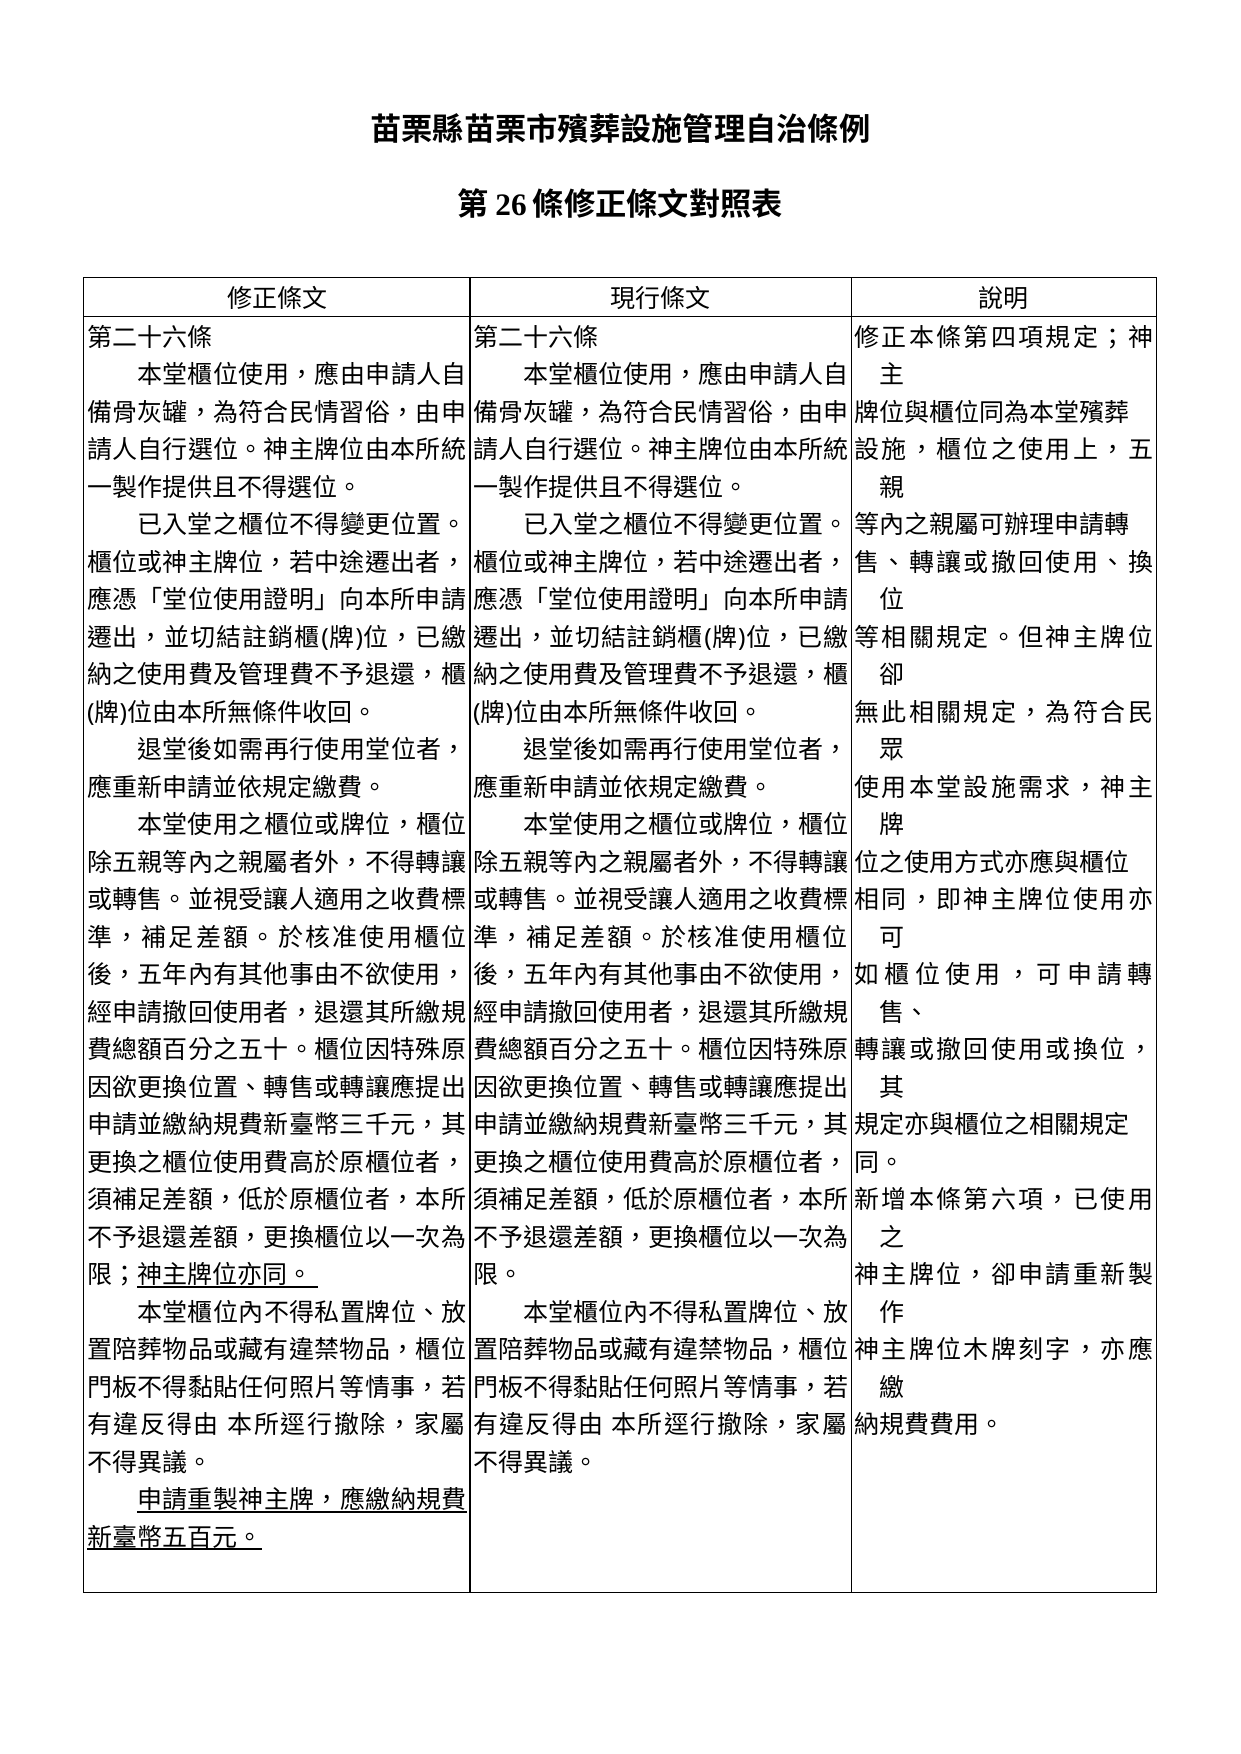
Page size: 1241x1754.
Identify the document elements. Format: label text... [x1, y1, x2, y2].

table_cell 第二十六條 本堂櫃位使用，應由申請人自備骨灰罐，為符合民情習俗，由申請人自行選位。神主牌位由本所統一製作提供且不得選位。 已入堂之櫃位不得變更位置。櫃位或神主牌位，若中途遷出者，應憑「堂位使用證明」向本所申請遷出，並切結註銷櫃(牌)位，已繳納之使用費及管理費不予退還，櫃(牌)位由本所無條件收回。 退堂後如需再行使用堂位者，應重新申請並依規定繳費。 本堂使用之櫃位或牌位，櫃位除五親等內之親屬者外，不得轉讓或轉售。並視受讓人適用之收費標準，補足差額。於核准使用櫃位後，五年內有其他事由不欲使用，經申請撤回使用者，退還其所繳規費總額百分之五十。櫃位因特殊原因欲更換位置、轉售或轉讓應提出申請並繳納規費新臺幣三千元，其更換之櫃位使用費高於原櫃位者，須補足差額，低於原櫃位者，本所不予退還差額，更換櫃位以一次為限；神主牌位亦同。 本堂櫃位內不得私置牌位、放置陪葬物品或藏有違禁物品，櫃位門板不得黏貼任何照片等情事，若有違反得由 本所逕行撤除，家屬不得異議。 申請重製神主牌，應繳納規費新臺幣五百元。 [84, 317, 469, 1592]
text 苗栗縣苗栗市殯葬設施管理自治條例 [75, 89, 1165, 164]
text 第26條修正條文對照表 [75, 164, 1165, 239]
table_header 現行條文 [471, 278, 851, 316]
table_header 說明 [852, 278, 1156, 316]
table_header 修正條文 [84, 278, 469, 316]
table_cell 第二十六條 本堂櫃位使用，應由申請人自備骨灰罐，為符合民情習俗，由申請人自行選位。神主牌位由本所統一製作提供且不得選位。 已入堂之櫃位不得變更位置。櫃位或神主牌位，若中途遷出者，應憑「堂位使用證明」向本所申請遷出，並切結註銷櫃(牌)位，已繳納之使用費及管理費不予退還，櫃(牌)位由本所無條件收回。 退堂後如需再行使用堂位者，應重新申請並依規定繳費。 本堂使用之櫃位或牌位，櫃位除五親等內之親屬者外，不得轉讓或轉售。並視受讓人適用之收費標準，補足差額。於核准使用櫃位後，五年內有其他事由不欲使用，經申請撤回使用者，退還其所繳規費總額百分之五十。櫃位因特殊原因欲更換位置、轉售或轉讓應提出申請並繳納規費新臺幣三千元，其更換之櫃位使用費高於原櫃位者，須補足差額，低於原櫃位者，本所不予退還差額，更換櫃位以一次為限。 本堂櫃位內不得私置牌位、放置陪葬物品或藏有違禁物品，櫃位門板不得黏貼任何照片等情事，若有違反得由 本所逕行撤除，家屬不得異議。 [471, 317, 851, 1592]
table_cell 修正本條第四項規定；神主 牌位與櫃位同為本堂殯葬 設施，櫃位之使用上，五親 等內之親屬可辦理申請轉 售、轉讓或撤回使用、換位 等相關規定。但神主牌位卻 無此相關規定，為符合民眾 使用本堂設施需求，神主牌 位之使用方式亦應與櫃位 相同，即神主牌位使用亦可 如櫃位使用，可申請轉售、 轉讓或撤回使用或換位，其 規定亦與櫃位之相關規定 同。 新增本條第六項，已使用之 神主牌位，卻申請重新製作 神主牌位木牌刻字，亦應繳 納規費費用。 [852, 317, 1156, 1592]
